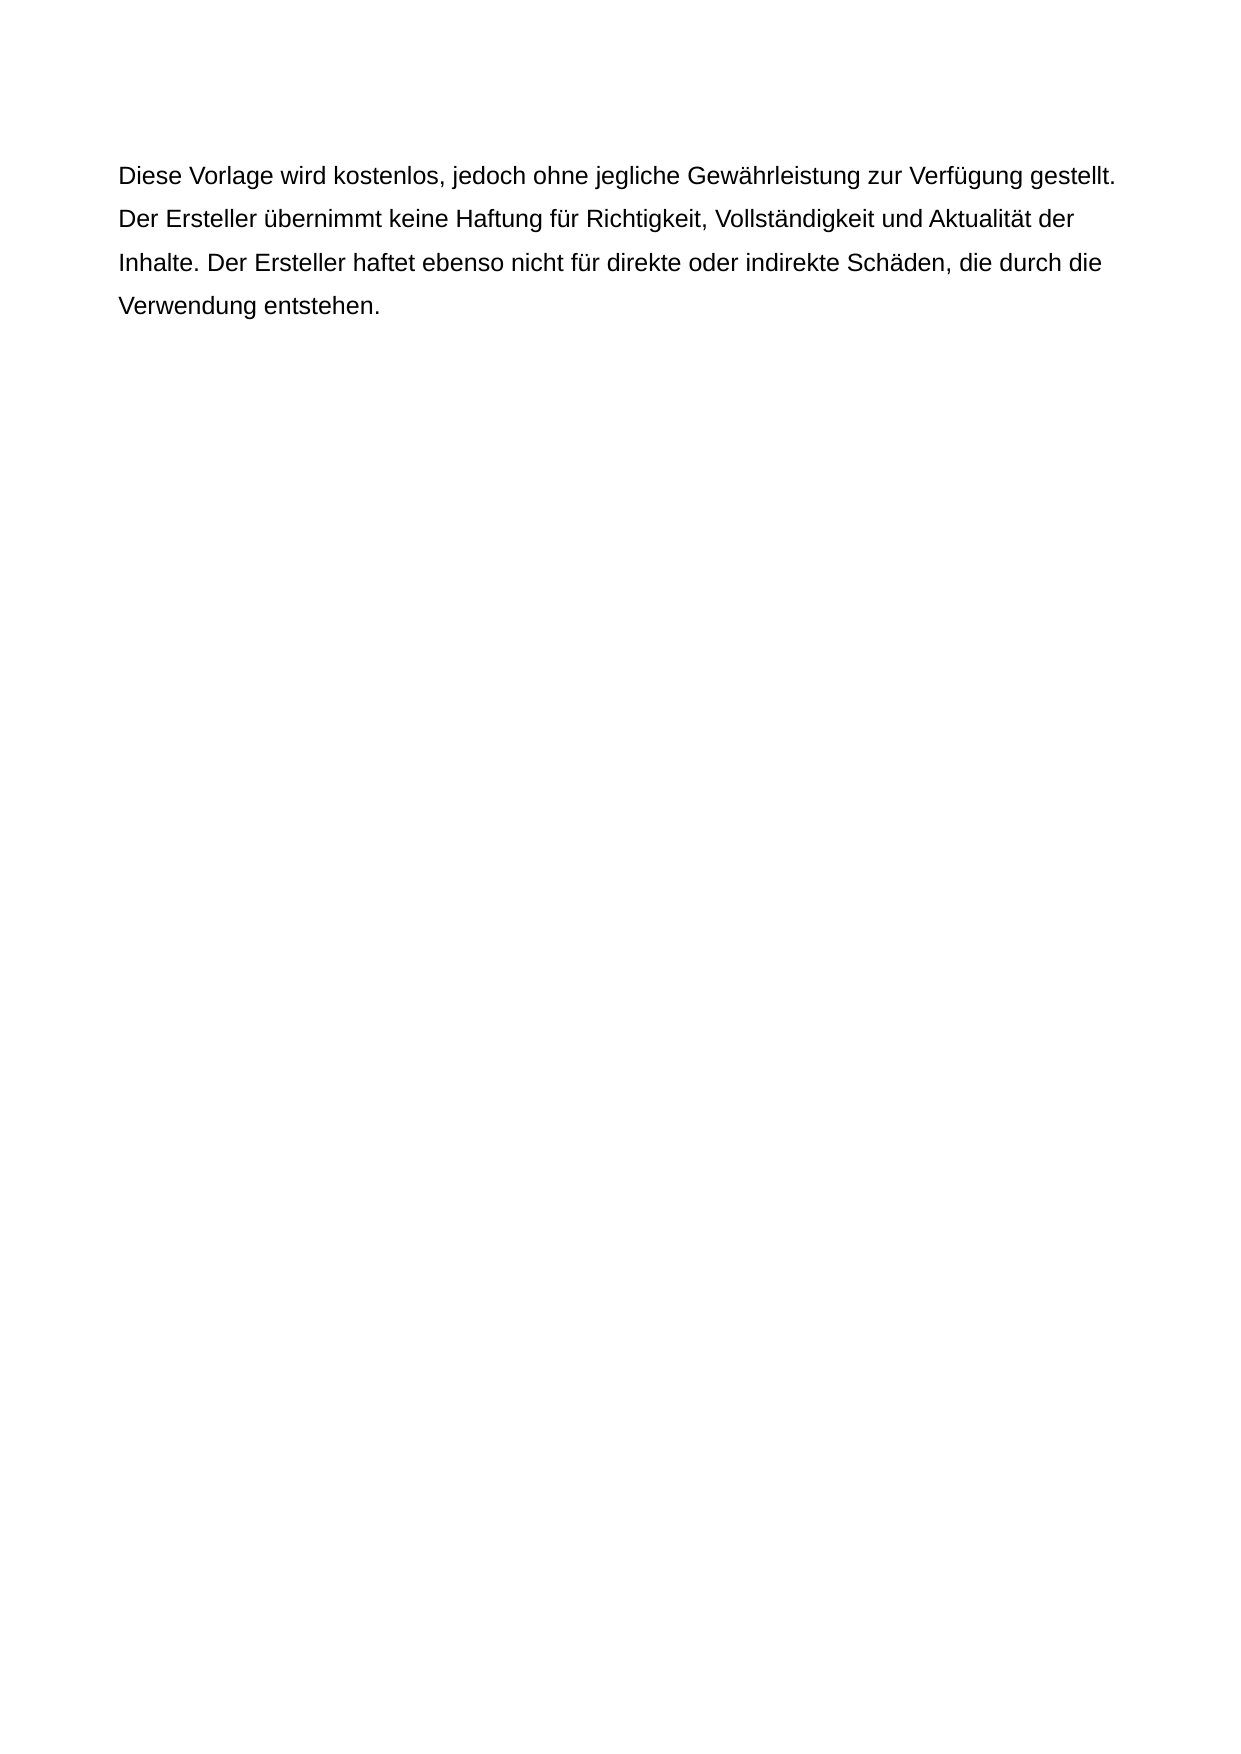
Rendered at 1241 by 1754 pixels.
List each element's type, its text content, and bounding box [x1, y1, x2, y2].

text Diese Vorlage wird kostenlos, jedoch ohne jegliche Gewährleistung zur Verfügung gestellt. Der Ersteller übernimmt keine Haftung für Richtigkeit, Vollständigkeit und Aktualität der Inhalte. Der Ersteller haftet ebenso nicht für direkte oder indirekte Schäden, die durch die Verwendung entstehen. [118, 161, 1122, 319]
